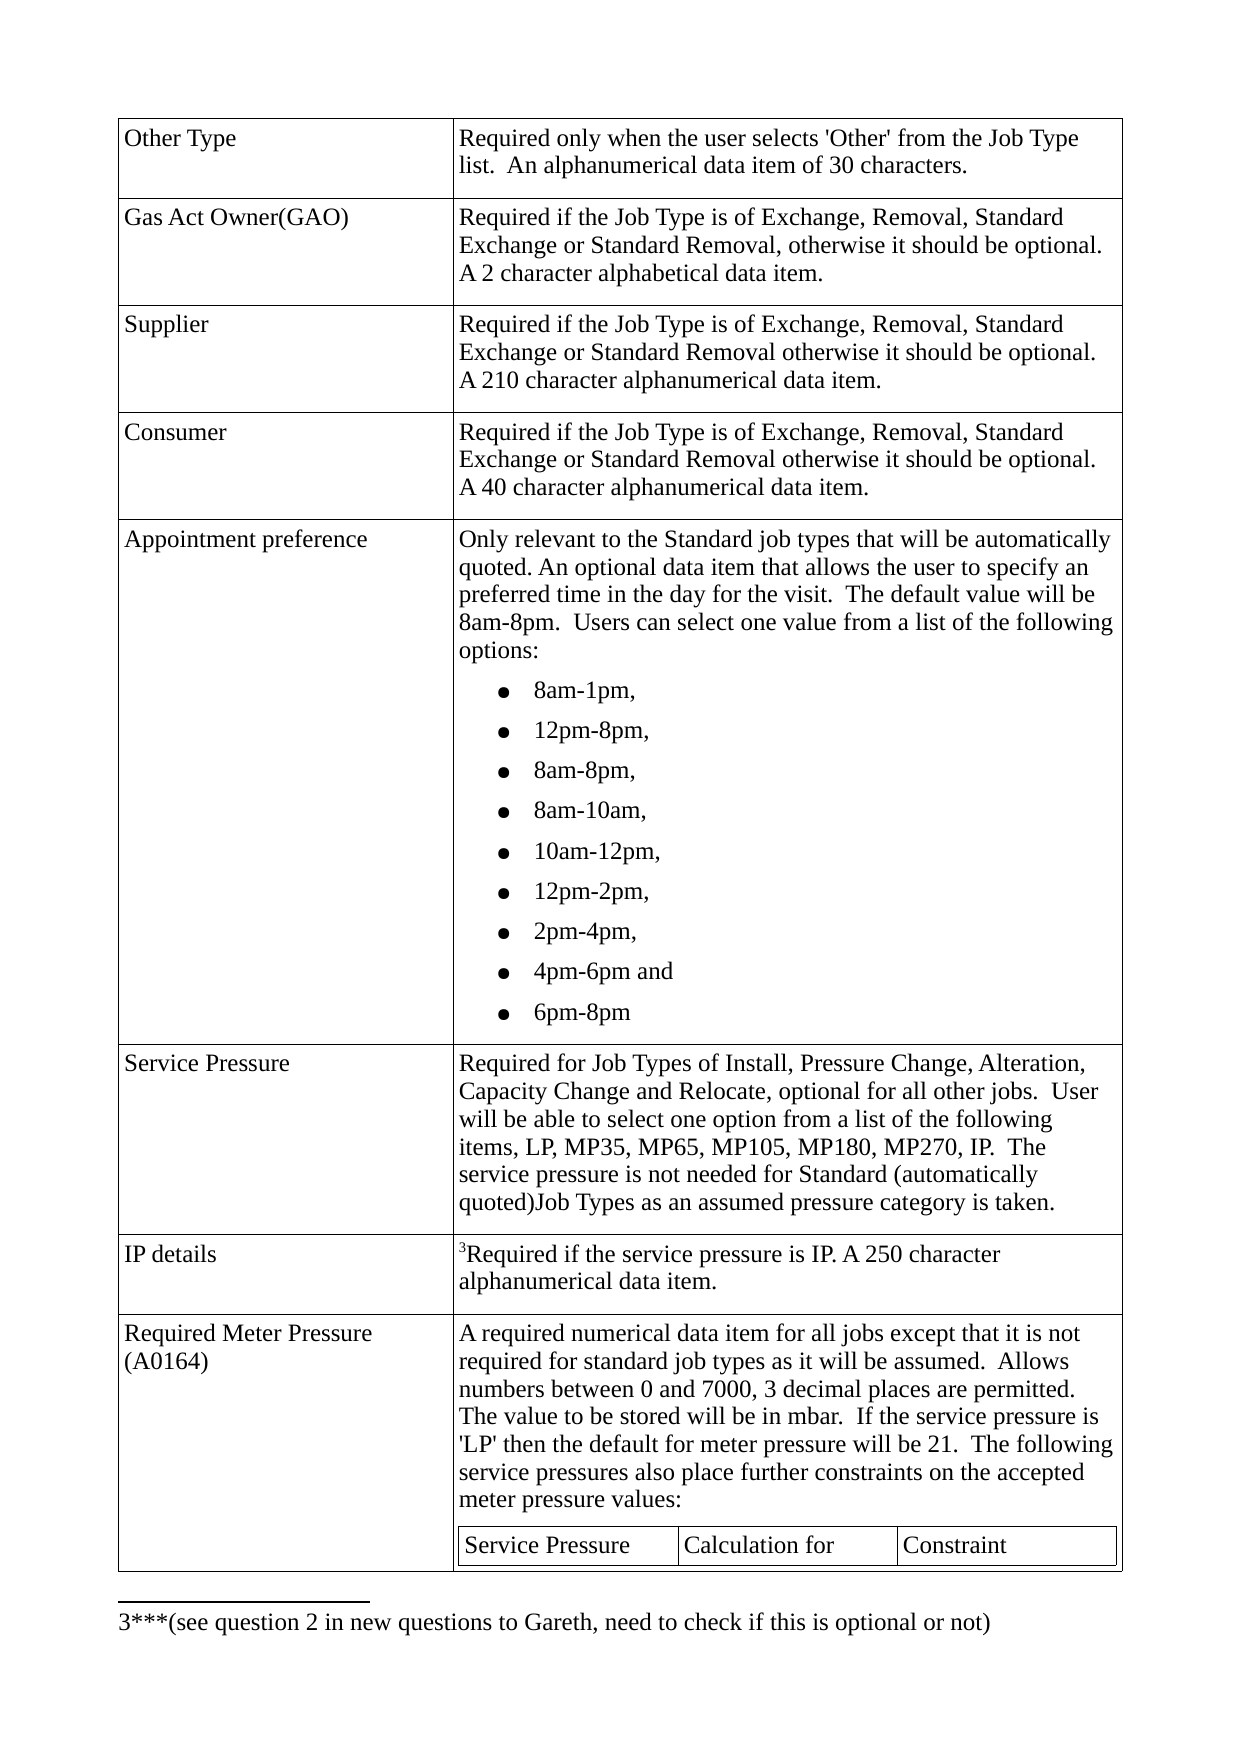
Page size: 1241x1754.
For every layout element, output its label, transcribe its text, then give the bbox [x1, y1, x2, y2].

table_cell Supplier [119, 306, 453, 412]
table_header Constraint [898, 1527, 1116, 1565]
table_cell Required for Job Types of Install, Pressure Change, Alteration, Capacity Change and Relocate, optional for all other jobs. User will be able to select one option from a list of the following items, LP, MP35, MP65, MP105, MP180, MP270, IP. The service pressure is not needed for Standard (automatically quoted)Job Types as an assumed pressure category is taken. [454, 1045, 1122, 1234]
table_cell Required if the Job Type is of Exchange, Removal, Standard Exchange or Standard Removal otherwise it should be optional. A 210 character alphanumerical data item. [454, 306, 1122, 412]
table_header Service Pressure [459, 1527, 678, 1565]
table_cell Required if the service pressure is IP. A 250 character alphanumerical data item. [454, 1235, 1122, 1313]
table_cell Gas Act Owner(GAO) [119, 199, 453, 305]
table_header Calculation for [679, 1527, 897, 1565]
table_cell Required if the Job Type is of Exchange, Removal, Standard Exchange or Standard Removal, otherwise it should be optional. A 2 character alphabetical data item. [454, 199, 1122, 305]
table_cell Required if the Job Type is of Exchange, Removal, Standard Exchange or Standard Removal otherwise it should be optional. A 40 character alphanumerical data item. [454, 413, 1122, 519]
table_cell Consumer [119, 413, 453, 519]
table_cell Only relevant to the Standard job types that will be automatically quoted. An optional data item that allows the user to specify an preferred time in the day for the visit. The default value will be 8am-8pm. Users can select one value from a list of the following options: 8am-1pm, 12pm-8pm, 8am-8pm, 8am-10am, 10am-12pm, 12pm-2pm, 2pm-4pm, 4pm-6pm and 6pm-8pm [454, 520, 1122, 1044]
table_cell Other Type [119, 119, 453, 198]
table_cell Appointment preference [119, 520, 453, 1044]
table_cell IP details [119, 1235, 453, 1313]
table_cell Service Pressure [119, 1045, 453, 1234]
table_cell Required only when the user selects 'Other' from the Job Type list. An alphanumerical data item of 30 characters. [454, 119, 1122, 198]
table_cell A required numerical data item for all jobs except that it is not required for standard job types as it will be assumed. Allows numbers between 0 and 7000, 3 decimal places are permitted. The value to be stored will be in mbar. If the service pressure is 'LP' then the default for meter pressure will be 21. The following service pressures also place further constraints on the accepted meter pressure values: [454, 1315, 1122, 1571]
table_cell Required Meter Pressure (A0164) [119, 1315, 453, 1571]
